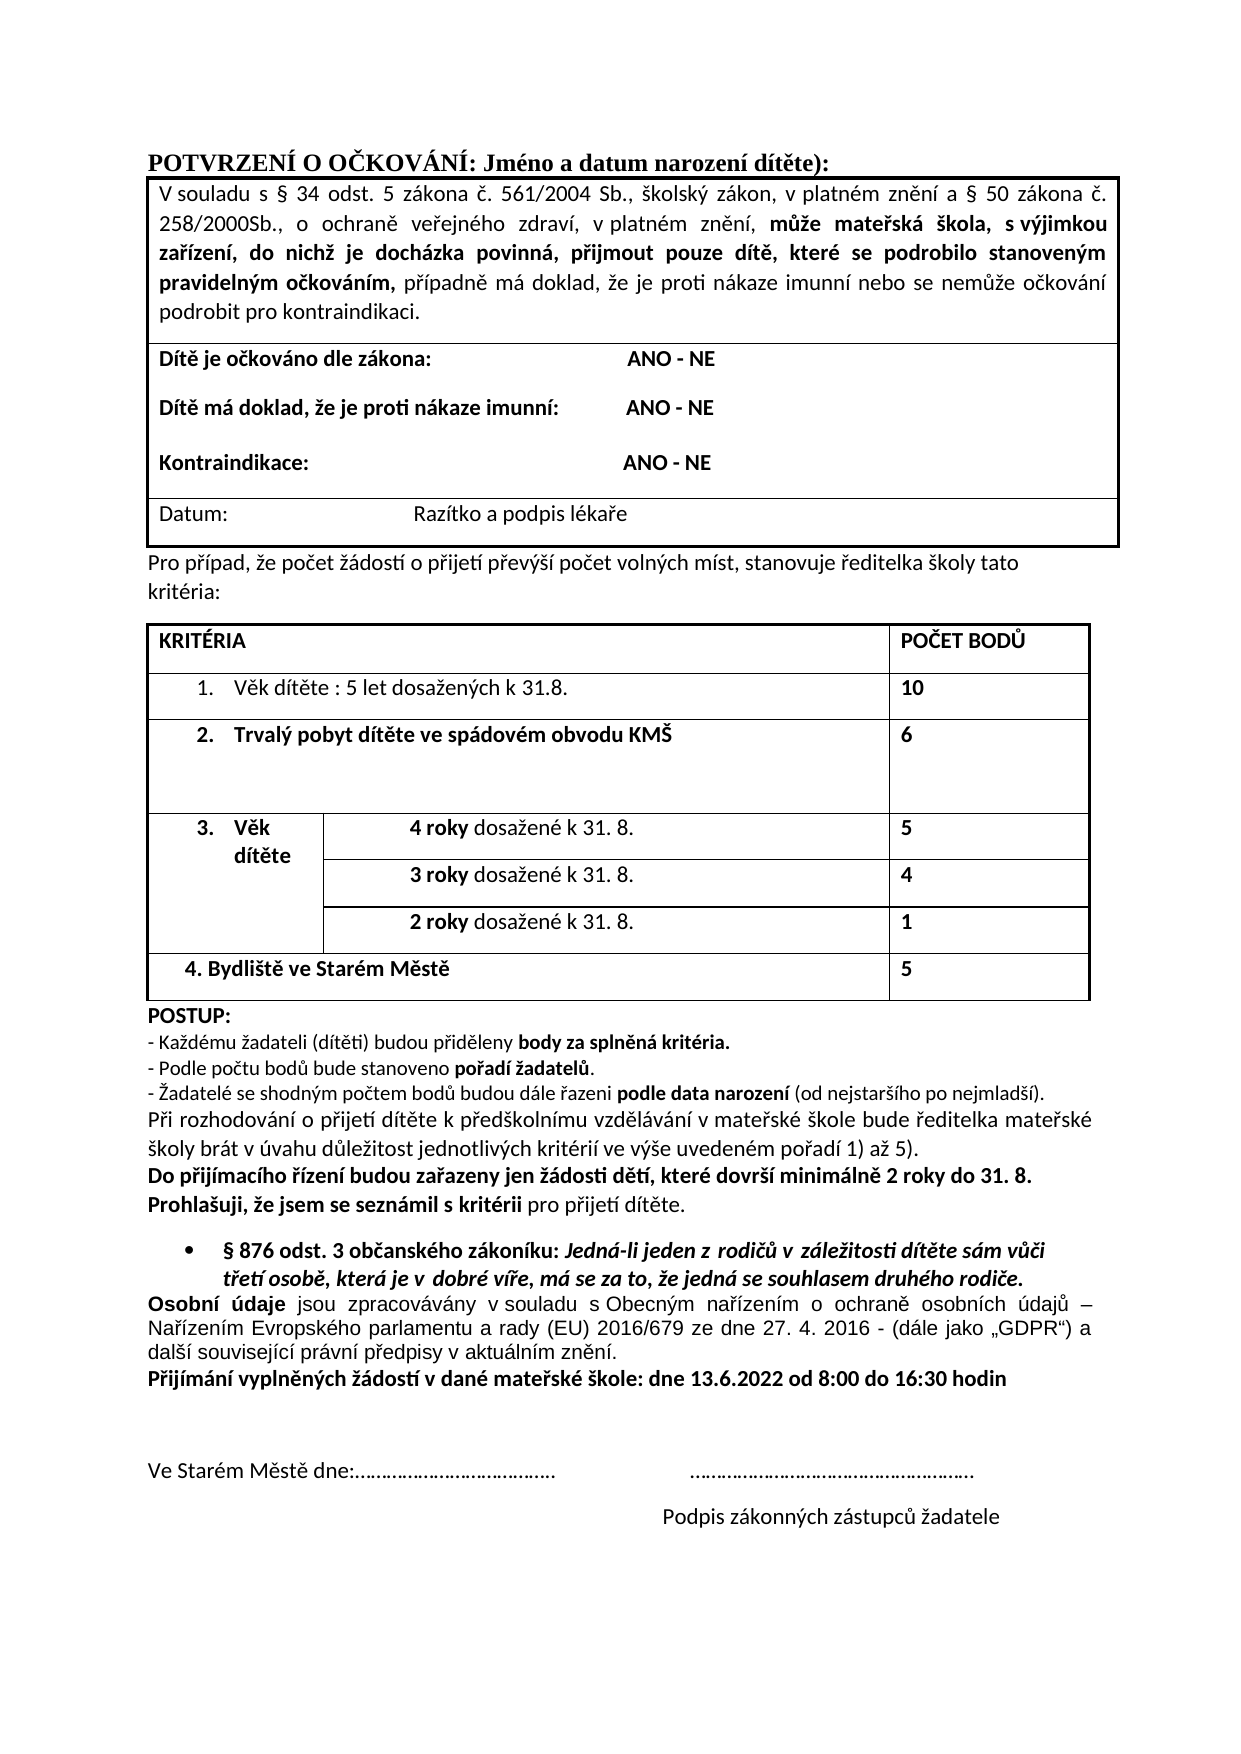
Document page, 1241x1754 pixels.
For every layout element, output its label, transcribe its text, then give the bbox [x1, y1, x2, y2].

table_header V souladu s § 34 odst. 5 zákona č. 561/2004 Sb., školský zákon, v platném znění a § 50 zákona č. 258/2000Sb., o ochraně veřejného zdraví, v platném znění, může mateřská škola, s výjimkou zařízení, do nichž je docházka povinná, přijmout pouze dítě, které se podrobilo stanoveným pravidelným očkováním, případně má doklad, že je proti nákaze imunní nebo se nemůže očkování podrobit pro kontraindikaci. [149, 180, 1117, 343]
table_cell 5 [890, 814, 1088, 859]
text Přijímání vyplněných žádostí v dané mateřské škole: dne 13.6.2022 od 8:00 do 16:30 hodin [148, 1364, 1093, 1392]
text Prohlašuji, že jsem se seznámil s kritérii pro přijetí dítěte. [148, 1190, 1093, 1218]
text Podpis zákonných zástupců žadatele [148, 1502, 1093, 1530]
table_cell Věk dítěte : 5 let dosažených k 31.8. [149, 674, 889, 719]
text Pro případ, že počet žádostí o přijetí převýší počet volných míst, stanovuje ředitelka školy tato kritéria: [148, 548, 1093, 605]
table_cell 2 roky dosažené k 31. 8. [324, 908, 889, 953]
table_cell 6 [890, 720, 1088, 812]
table_cell Datum: Razítko a podpis lékaře [149, 499, 1117, 545]
table_cell 4. Bydliště ve Starém Městě [149, 954, 889, 1000]
table_cell 10 [890, 674, 1088, 719]
table_cell Dítě je očkováno dle zákona: ANO - NE Dítě má doklad, že je proti nákaze imunní: ANO - NE Kontraindikace: ANO - NE [149, 344, 1117, 498]
table_cell Trvalý pobyt dítěte ve spádovém obvodu KMŠ [149, 720, 889, 812]
table_cell 3 roky dosažené k 31. 8. [324, 860, 889, 906]
list § 876 odst. 3 občanského zákoníku: Jedná-li jeden z rodičů v záležitosti dítěte sám vůči třetí osobě, která je v dobré víře, má se za to, že jedná se souhlasem druhého rodiče. [185, 1236, 1093, 1292]
table_header POČET BODŮ [890, 626, 1088, 672]
text Při rozhodování o přijetí dítěte k předškolnímu vzdělávání v mateřské škole bude ředitelka mateřské školy brát v úvahu důležitost jednotlivých kritérií ve výše uvedeném pořadí 1) až 5). [148, 1106, 1093, 1162]
text - Každému žadateli (dítěti) budou přiděleny body za splněná kritéria. [148, 1029, 1093, 1055]
text POTVRZENÍ O OČKOVÁNÍ: Jméno a datum narození dítěte): [148, 148, 1093, 176]
text Ve Starém Městě dne:……………………………….. ……………………………………………… [148, 1456, 1093, 1484]
text Do přijímacího řízení budou zařazeny jen žádosti dětí, které dovrší minimálně 2 roky do 31. 8. [148, 1162, 1093, 1190]
text - Žadatelé se shodným počtem bodů budou dále řazeni podle data narození (od nejstaršího po nejmladší). [148, 1080, 1093, 1106]
text POSTUP: [148, 1001, 1093, 1029]
text - Podle počtu bodů bude stanoveno pořadí žadatelů. [148, 1055, 1093, 1080]
table_cell 5 [890, 954, 1088, 1000]
table_cell 1 [890, 908, 1088, 953]
table_cell 4 [890, 860, 1088, 906]
table_cell 4 roky dosažené k 31. 8. [324, 814, 889, 859]
text Osobní údaje jsou zpracovávány v souladu s Obecným nařízením o ochraně osobních údajů – Nařízením Evropského parlamentu a rady (EU) 2016/679 ze dne 27. 4. 2016 - (dále jako „GDPR“) a další související právní předpisy v aktuálním znění. [148, 1292, 1093, 1364]
table_cell Věk dítěte [149, 814, 323, 953]
table_header KRITÉRIA [149, 626, 889, 672]
